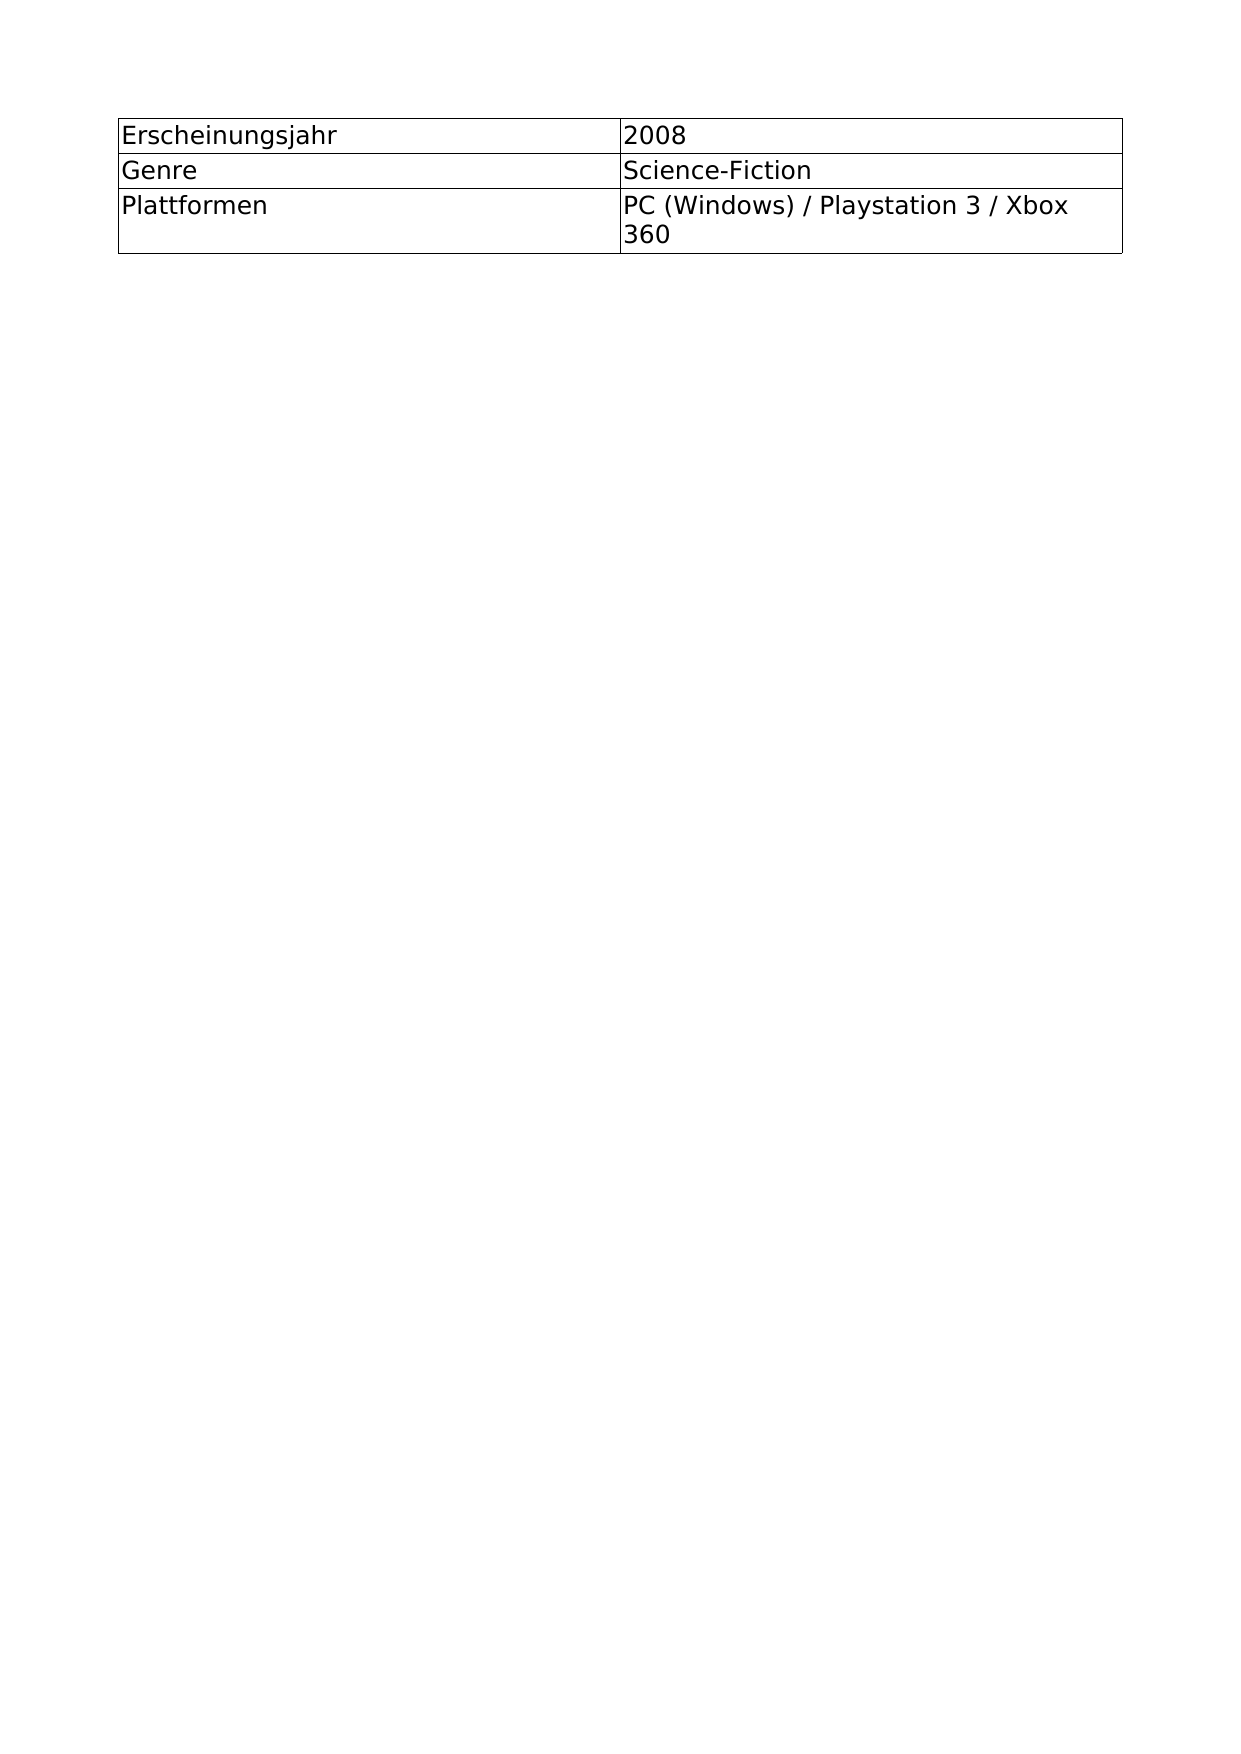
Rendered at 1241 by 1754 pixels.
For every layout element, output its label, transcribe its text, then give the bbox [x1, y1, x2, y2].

table_cell Science-Fiction [621, 154, 1122, 188]
table_cell Plattformen [119, 189, 620, 253]
table_cell Erscheinungsjahr [119, 119, 620, 153]
table_cell Genre [119, 154, 620, 188]
table_cell 2008 [621, 119, 1122, 153]
table_cell PC (Windows) / Playstation 3 / Xbox 360 [621, 189, 1122, 253]
